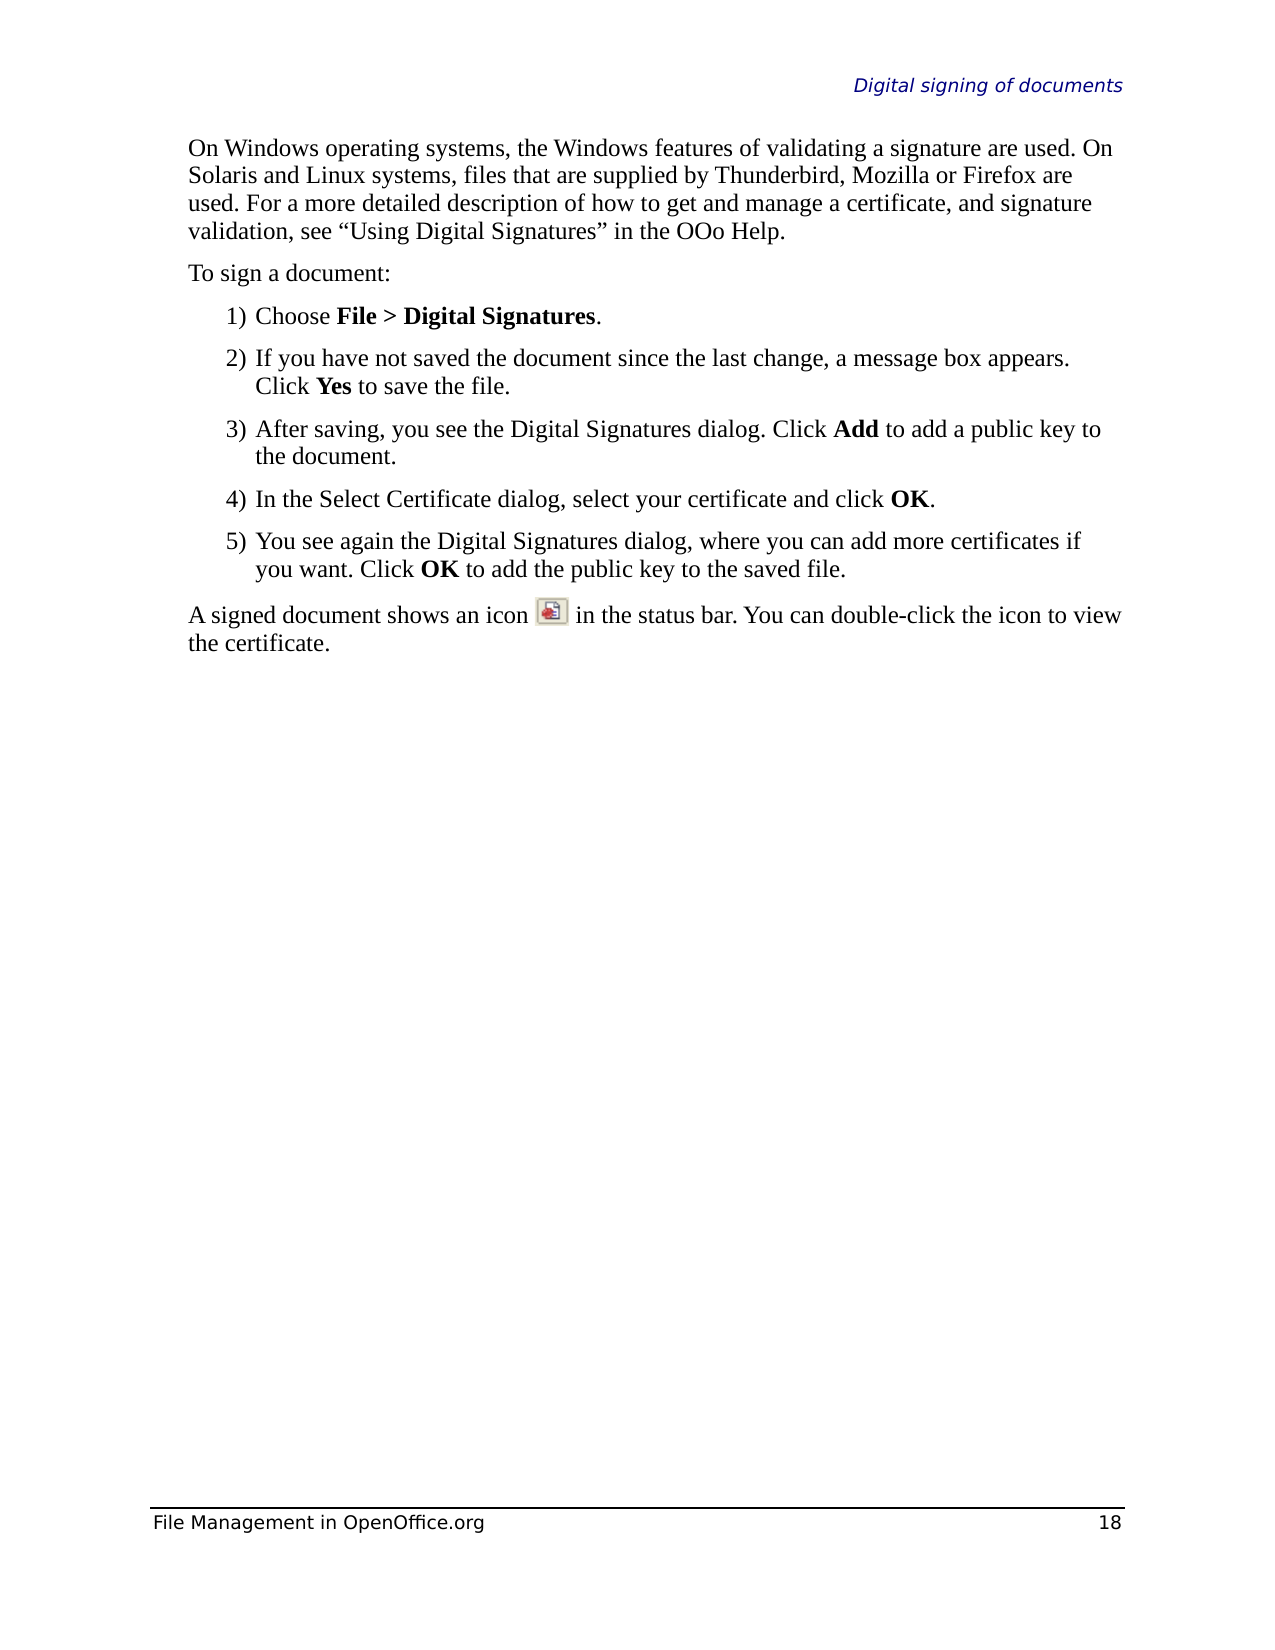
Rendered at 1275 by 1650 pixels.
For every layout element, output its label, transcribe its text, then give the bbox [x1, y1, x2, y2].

list Choose File > Digital Signatures. [226, 302, 1125, 330]
text To sign a document: [188, 259, 1125, 287]
list In the Select Certificate dialog, select your certificate and click OK. [226, 485, 1125, 513]
picture [534, 597, 570, 626]
text On Windows operating systems, the Windows features of validating a signature are used. On Solaris and Linux systems, files that are supplied by Thunderbird, Mozilla or Firefox are used. For a more detailed description of how to get and manage a certificate, and signature validation, see “Using Digital Signatures” in the OOo Help. [188, 134, 1125, 245]
list If you have not saved the document since the last change, a message box appears. Click Yes to save the file. [226, 344, 1125, 400]
list After saving, you see the Digital Signatures dialog. Click Add to add a public key to the document. [226, 415, 1125, 470]
text A signed document shows an icon in the status bar. You can double-click the icon to view the certificate. [188, 598, 1125, 657]
list You see again the Digital Signatures dialog, where you can add more certificates if you want. Click OK to add the public key to the saved file. [226, 527, 1125, 583]
